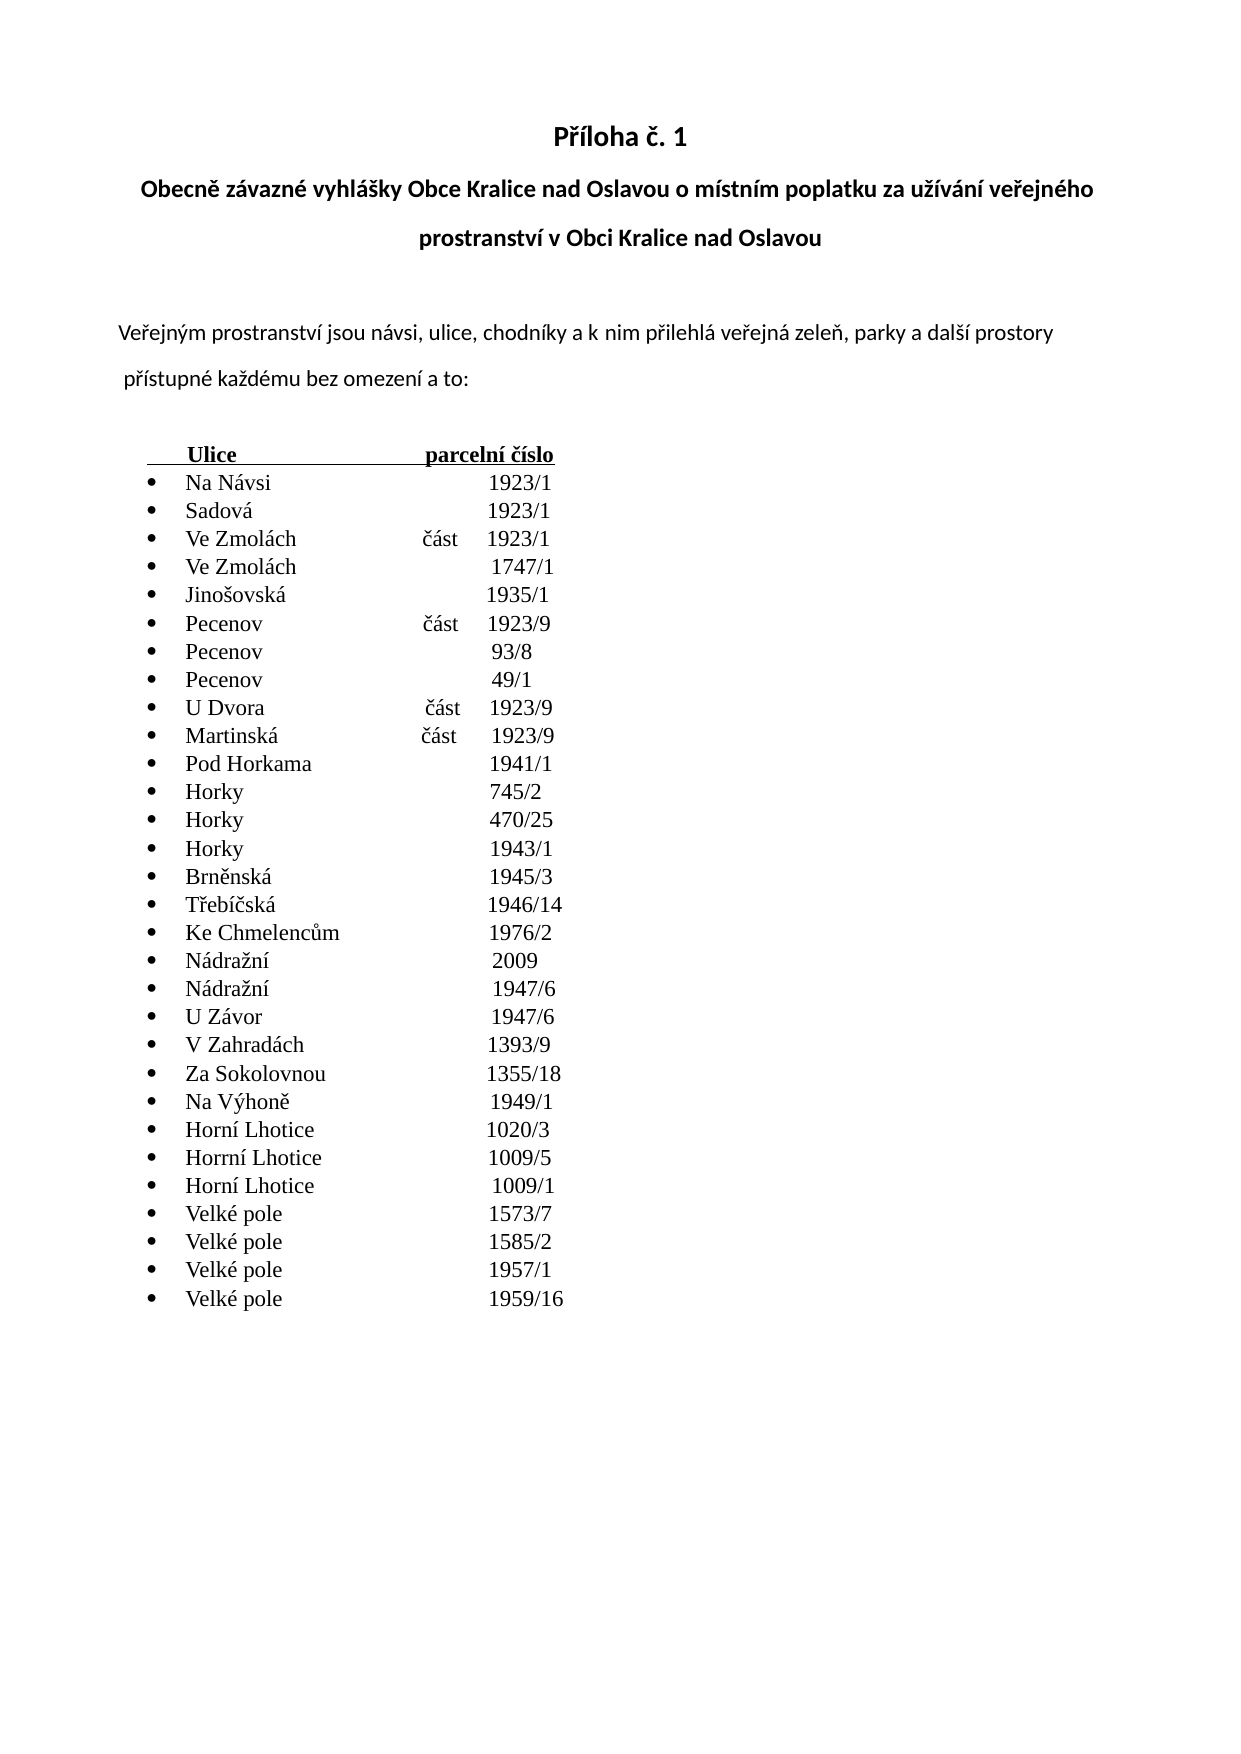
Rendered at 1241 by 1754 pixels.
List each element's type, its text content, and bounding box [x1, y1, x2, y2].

list Horky 470/25 [148, 807, 1122, 833]
list Velké pole 1959/16 [148, 1285, 1122, 1311]
list U Závor 1947/6 [148, 1003, 1122, 1030]
list Nádražní 1947/6 [148, 975, 1122, 1002]
list Pod Horkama 1941/1 [148, 750, 1122, 777]
text přístupné každému bez omezení a to: [118, 364, 1122, 392]
text Obecně závazné vyhlášky Obce Kralice nad Oslavou o místním poplatku za užívání veřejného [118, 173, 1122, 203]
list V Zahradách 1393/9 [148, 1032, 1122, 1058]
list Za Sokolovnou 1355/18 [148, 1060, 1122, 1086]
list Nádražní 2009 [148, 947, 1122, 973]
list Horky 745/2 [148, 778, 1122, 805]
list Velké pole 1573/7 [148, 1200, 1122, 1227]
list Ke Chmelencům 1976/2 [148, 919, 1122, 945]
text Veřejným prostranství jsou návsi, ulice, chodníky a k nim přilehlá veřejná zeleň, parky a další prostory [118, 318, 1122, 346]
text prostranství v Obci Kralice nad Oslavou [118, 222, 1122, 253]
list Horky 1943/1 [148, 835, 1122, 861]
list Pecenov 49/1 [148, 666, 1122, 692]
list Na Návsi 1923/1 [148, 469, 1122, 495]
list Velké pole 1957/1 [148, 1257, 1122, 1283]
text Příloha č. 1 [118, 118, 1122, 154]
list Ve Zmolách 1747/1 [148, 553, 1122, 580]
list Horní Lhotice 1009/1 [148, 1172, 1122, 1198]
list Brněnská 1945/3 [148, 863, 1122, 889]
list Horní Lhotice 1020/3 [148, 1116, 1122, 1142]
list Jinošovská 1935/1 [148, 582, 1122, 608]
list Pecenov část 1923/9 [148, 610, 1122, 636]
text Ulice parcelní číslo [118, 441, 1122, 467]
list Velké pole 1585/2 [148, 1228, 1122, 1255]
list Třebíčská 1946/14 [148, 891, 1122, 917]
list Na Výhoně 1949/1 [148, 1088, 1122, 1114]
list Martinská část 1923/9 [148, 722, 1122, 748]
list Horrní Lhotice 1009/5 [148, 1144, 1122, 1170]
list U Dvora část 1923/9 [148, 694, 1122, 720]
list Sadová 1923/1 [148, 497, 1122, 523]
list Pecenov 93/8 [148, 638, 1122, 664]
list Ve Zmolách část 1923/1 [148, 525, 1122, 552]
